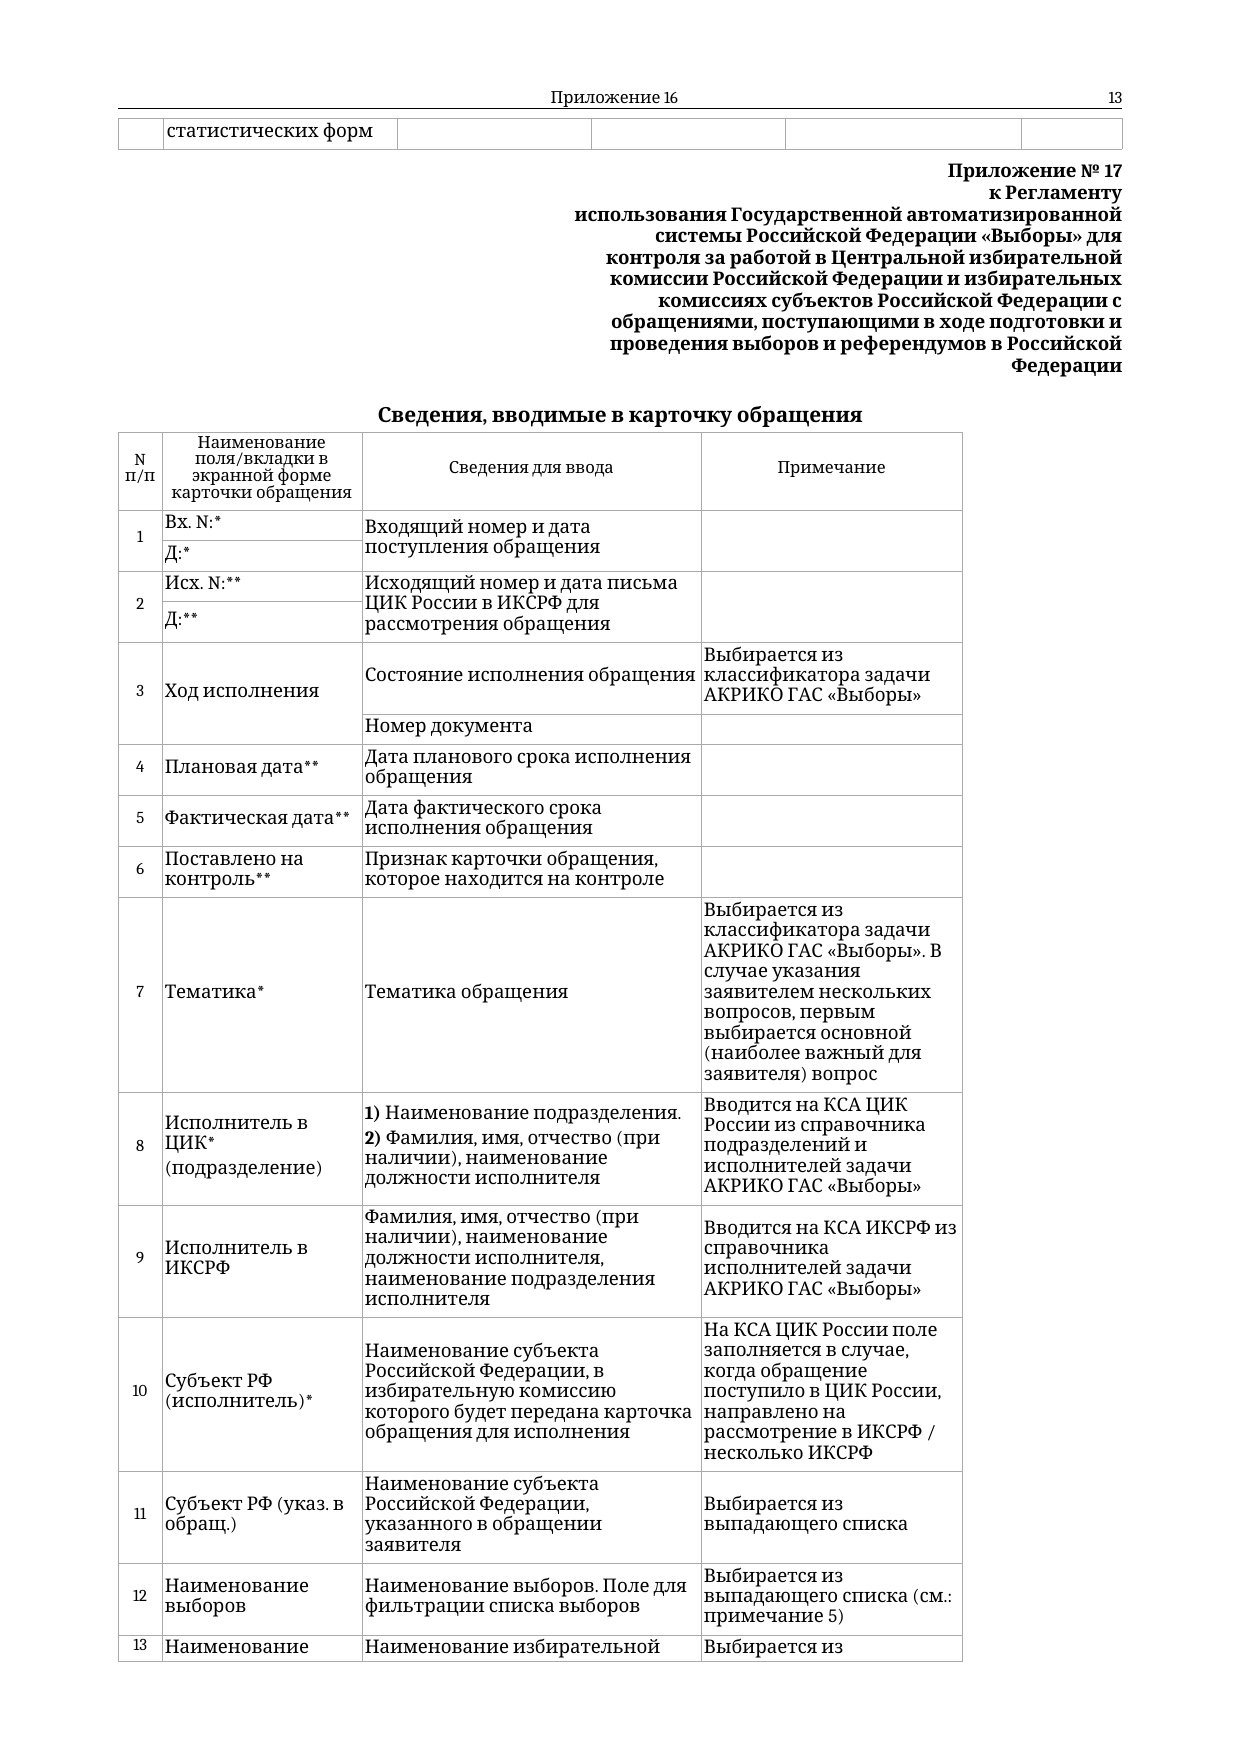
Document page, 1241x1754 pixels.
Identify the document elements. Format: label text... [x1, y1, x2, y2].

table_cell статистических форм [164, 119, 397, 148]
table_cell Фактическая дата** [163, 796, 362, 846]
table_cell Наименование [163, 1636, 362, 1661]
table_cell Наименование выборов. Поле для фильтрации списка выборов [363, 1564, 701, 1634]
table_cell [702, 796, 962, 846]
table_cell Выбирается из классификатора задачи АКРИКО ГАС «Выборы». В случае указания заявителем нескольких вопросов, первым выбирается основной (наиболее важный для заявителя) вопрос [702, 898, 962, 1092]
table_header Примечание [702, 433, 962, 509]
table_cell Признак карточки обращения, которое находится на контроле [363, 847, 701, 897]
table_cell Входящий номер и дата поступления обращения [363, 511, 701, 571]
table_cell 12 [119, 1564, 162, 1634]
table_cell [1022, 119, 1122, 148]
table_cell 10 [119, 1318, 162, 1471]
text Приложение № 17 к Регламенту использования Государственной автоматизированной системы Российской Федерации «Выборы» для контроля за работой в Центральной избирательной комиссии Российской Федерации и избирательных комиссиях субъектов Российской Федерации с обращениями, поступающими в ходе подготовки и проведения выборов и референдумов в Российской Федерации [118, 161, 1122, 377]
table_header N п/п [119, 433, 162, 509]
table_cell Вводится на КСА ЦИК России из справочника подразделений и исполнителей задачи АКРИКО ГАС «Выборы» [702, 1093, 962, 1204]
table_cell Наименование избирательной [363, 1636, 701, 1661]
table_cell Наименование субъекта Российской Федерации, указанного в обращении заявителя [363, 1472, 701, 1563]
table_cell Наименование субъекта Российской Федерации, в избирательную комиссию которого будет передана карточка обращения для исполнения [363, 1318, 701, 1471]
table_cell Номер документа [363, 715, 701, 744]
subtitle Сведения, вводимые в карточку обращения [118, 404, 1122, 428]
table_cell Выбирается из классификатора задачи АКРИКО ГАС «Выборы» [702, 643, 962, 714]
table_cell Выбирается из [702, 1636, 962, 1661]
table_cell На КСА ЦИК России поле заполняется в случае, когда обращение поступило в ЦИК России, направлено на рассмотрение в ИКСРФ / несколько ИКСРФ [702, 1318, 962, 1471]
table_cell Исходящий номер и дата письма ЦИК России в ИКСРФ для рассмотрения обращения [363, 572, 701, 642]
table_cell [702, 847, 962, 897]
table_cell Поставлено на контроль** [163, 847, 362, 897]
table_cell Плановая дата** [163, 745, 362, 795]
table_cell 1) Наименование подразделения. 2) Фамилия, имя, отчество (при наличии), наименование должности исполнителя [363, 1093, 701, 1204]
table_cell Фамилия, имя, отчество (при наличии), наименование должности исполнителя, наименование подразделения исполнителя [363, 1206, 701, 1317]
table_cell Вводится на КСА ИКСРФ из справочника исполнителей задачи АКРИКО ГАС «Выборы» [702, 1206, 962, 1317]
table_cell Выбирается из выпадающего списка (см.: примечание 5) [702, 1564, 962, 1634]
table_cell 9 [119, 1206, 162, 1317]
table_cell 1 [119, 511, 162, 571]
table_cell Выбирается из выпадающего списка [702, 1472, 962, 1563]
table_cell Наименование выборов [163, 1564, 362, 1634]
table_header Наименование поля/вкладки в экранной форме карточки обращения [163, 433, 362, 509]
table_cell [702, 715, 962, 744]
table_cell [592, 119, 785, 148]
table_cell 13 [119, 1636, 162, 1661]
table_cell [398, 119, 591, 148]
table_cell Исх. N:** [163, 572, 362, 601]
table_cell Исполнитель в ЦИК* (подразделение) [163, 1093, 362, 1204]
table_cell Д:* [163, 541, 362, 571]
table_cell Исполнитель в ИКСРФ [163, 1206, 362, 1317]
table_cell 11 [119, 1472, 162, 1563]
table_cell [702, 745, 962, 795]
table_cell 2 [119, 572, 162, 642]
table_cell Субъект РФ (указ. в обращ.) [163, 1472, 362, 1563]
table_cell Тематика* [163, 898, 362, 1092]
table_cell Состояние исполнения обращения [363, 643, 701, 714]
table_cell 8 [119, 1093, 162, 1204]
table_cell 3 [119, 643, 162, 744]
table_cell [702, 511, 962, 571]
table_cell [786, 119, 1021, 148]
table_cell Тематика обращения [363, 898, 701, 1092]
table_cell 4 [119, 745, 162, 795]
table_cell 5 [119, 796, 162, 846]
table_cell Ход исполнения [163, 643, 362, 744]
table_cell Вх. N:* [163, 511, 362, 540]
table_cell Д:** [163, 602, 362, 642]
table_cell 7 [119, 898, 162, 1092]
table_cell [702, 572, 962, 642]
table_cell Дата планового срока исполнения обращения [363, 745, 701, 795]
table_cell Дата фактического срока исполнения обращения [363, 796, 701, 846]
table_cell [119, 119, 163, 148]
table_cell 6 [119, 847, 162, 897]
table_cell Субъект РФ (исполнитель)* [163, 1318, 362, 1471]
table_header Сведения для ввода [363, 433, 701, 509]
